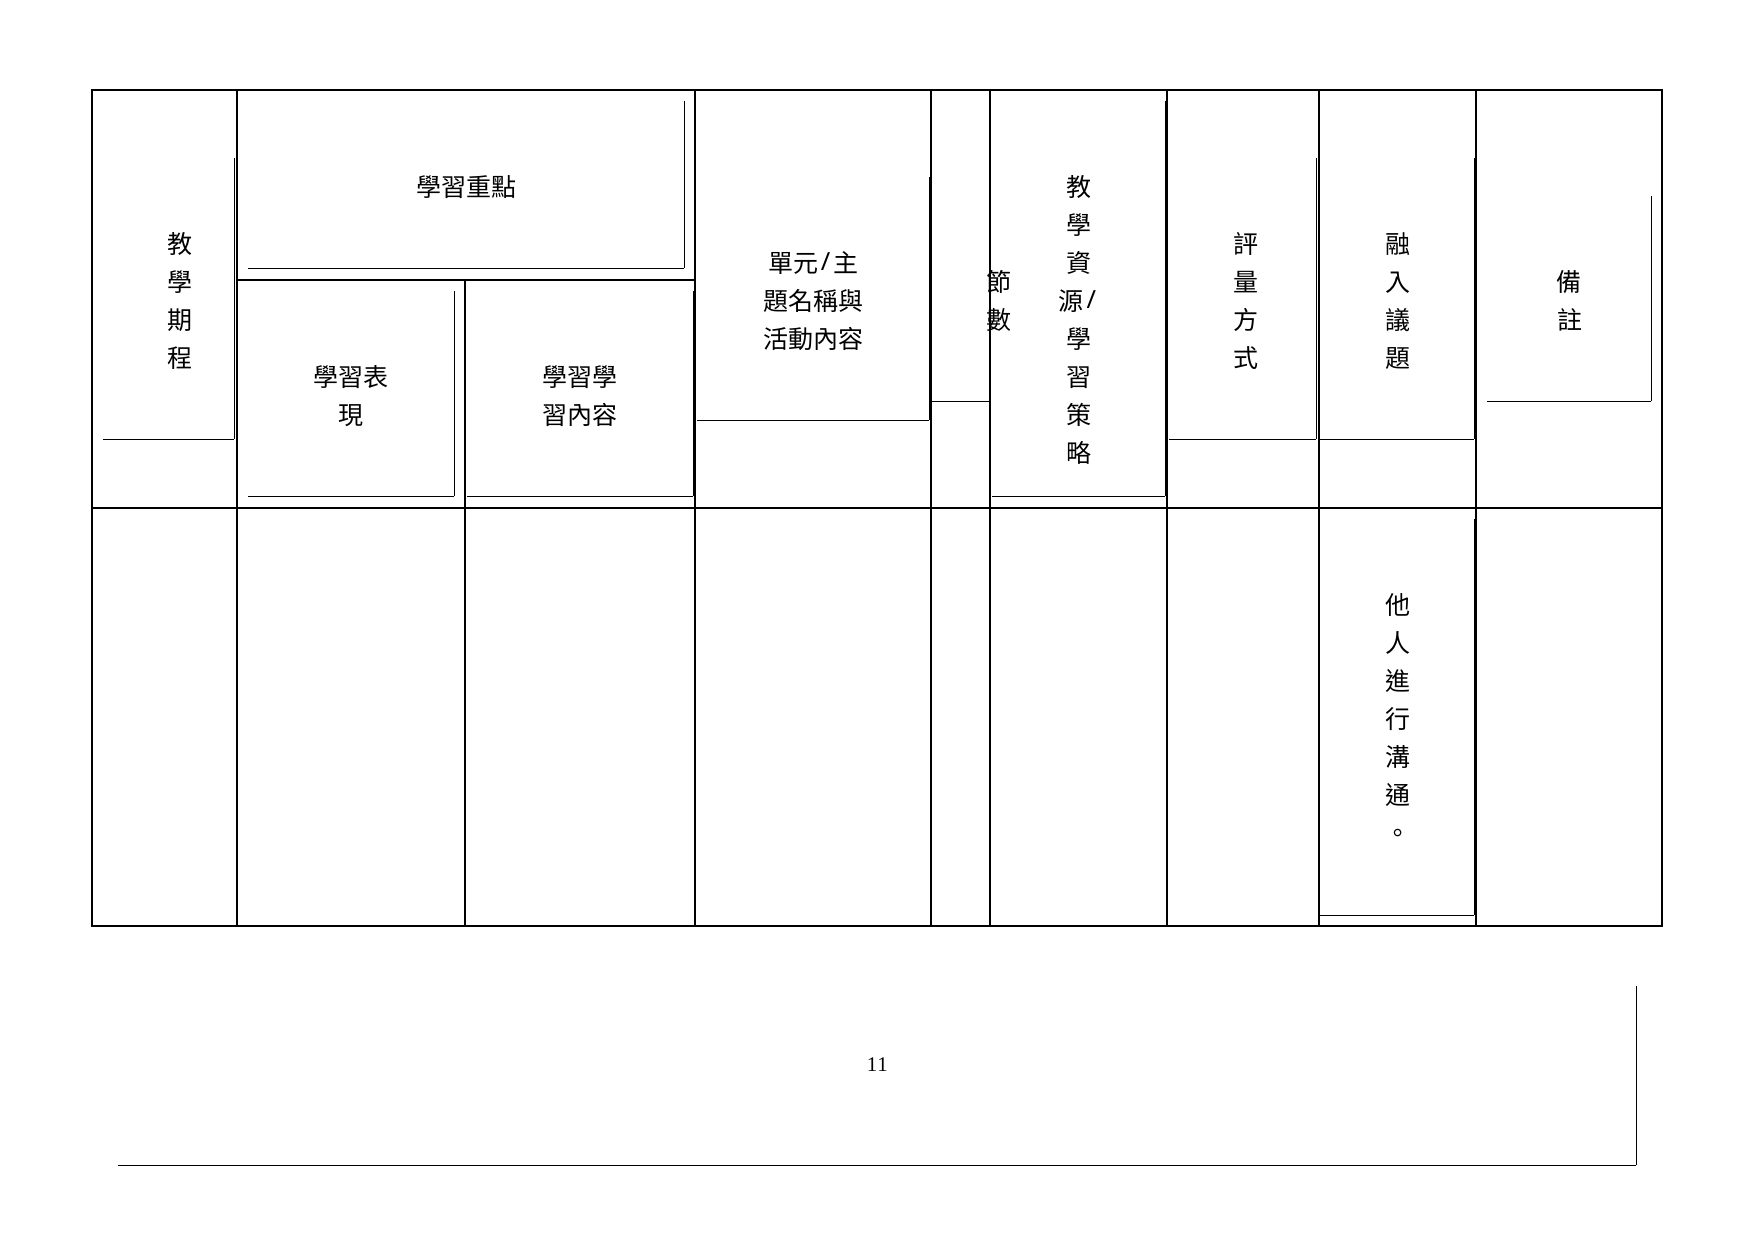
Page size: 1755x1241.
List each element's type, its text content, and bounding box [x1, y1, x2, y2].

table_header 評量方式 [1168, 91, 1318, 507]
table_cell [93, 509, 236, 925]
table_cell 第一章乘法公式與多項式 單元1-1乘法公式 策略:透過操作圖形、箭頭提示 主題:推導乘法分配律 活動:舉例負數與減法的分配律，讓學生類化。 [696, 509, 930, 925]
table_cell A-8-1 二次式的乘法公式：(𝑎+𝑏)2=𝑎2+2𝑎𝑏+𝑏2； (𝑎－𝑏)2＝𝑎 2－2𝑎𝑏＋𝑏 2； (𝑎+𝑏)(𝑎−𝑏)=𝑎2−𝑏2；(𝑎+𝑏)(𝑐+𝑑)=𝑎𝑐+𝑎𝑑+𝑏𝑐+𝑏𝑑。 [466, 509, 694, 925]
table_header 備註 [1477, 91, 1661, 507]
table_cell [238, 509, 464, 925]
table_header 節數 [932, 402, 989, 507]
table_cell [1477, 509, 1661, 925]
table_cell 學習表現 [238, 281, 464, 507]
table_header 教學期程 [93, 91, 236, 507]
table_header 教學資源/學習策略 [991, 91, 1166, 507]
table_header 融入議題 [1320, 91, 1475, 507]
table_cell 學習學習內容 [466, 281, 694, 507]
table_cell 教學資源光碟 [991, 509, 1166, 925]
table_cell 他人進行溝通。 [1320, 509, 1475, 925]
table_cell [1168, 509, 1318, 925]
table_header 學習重點 [238, 91, 694, 279]
table_cell 4 [932, 509, 989, 925]
table_header 單元/主題名稱與活動內容 [696, 91, 930, 507]
table_header 節數 [932, 91, 989, 401]
